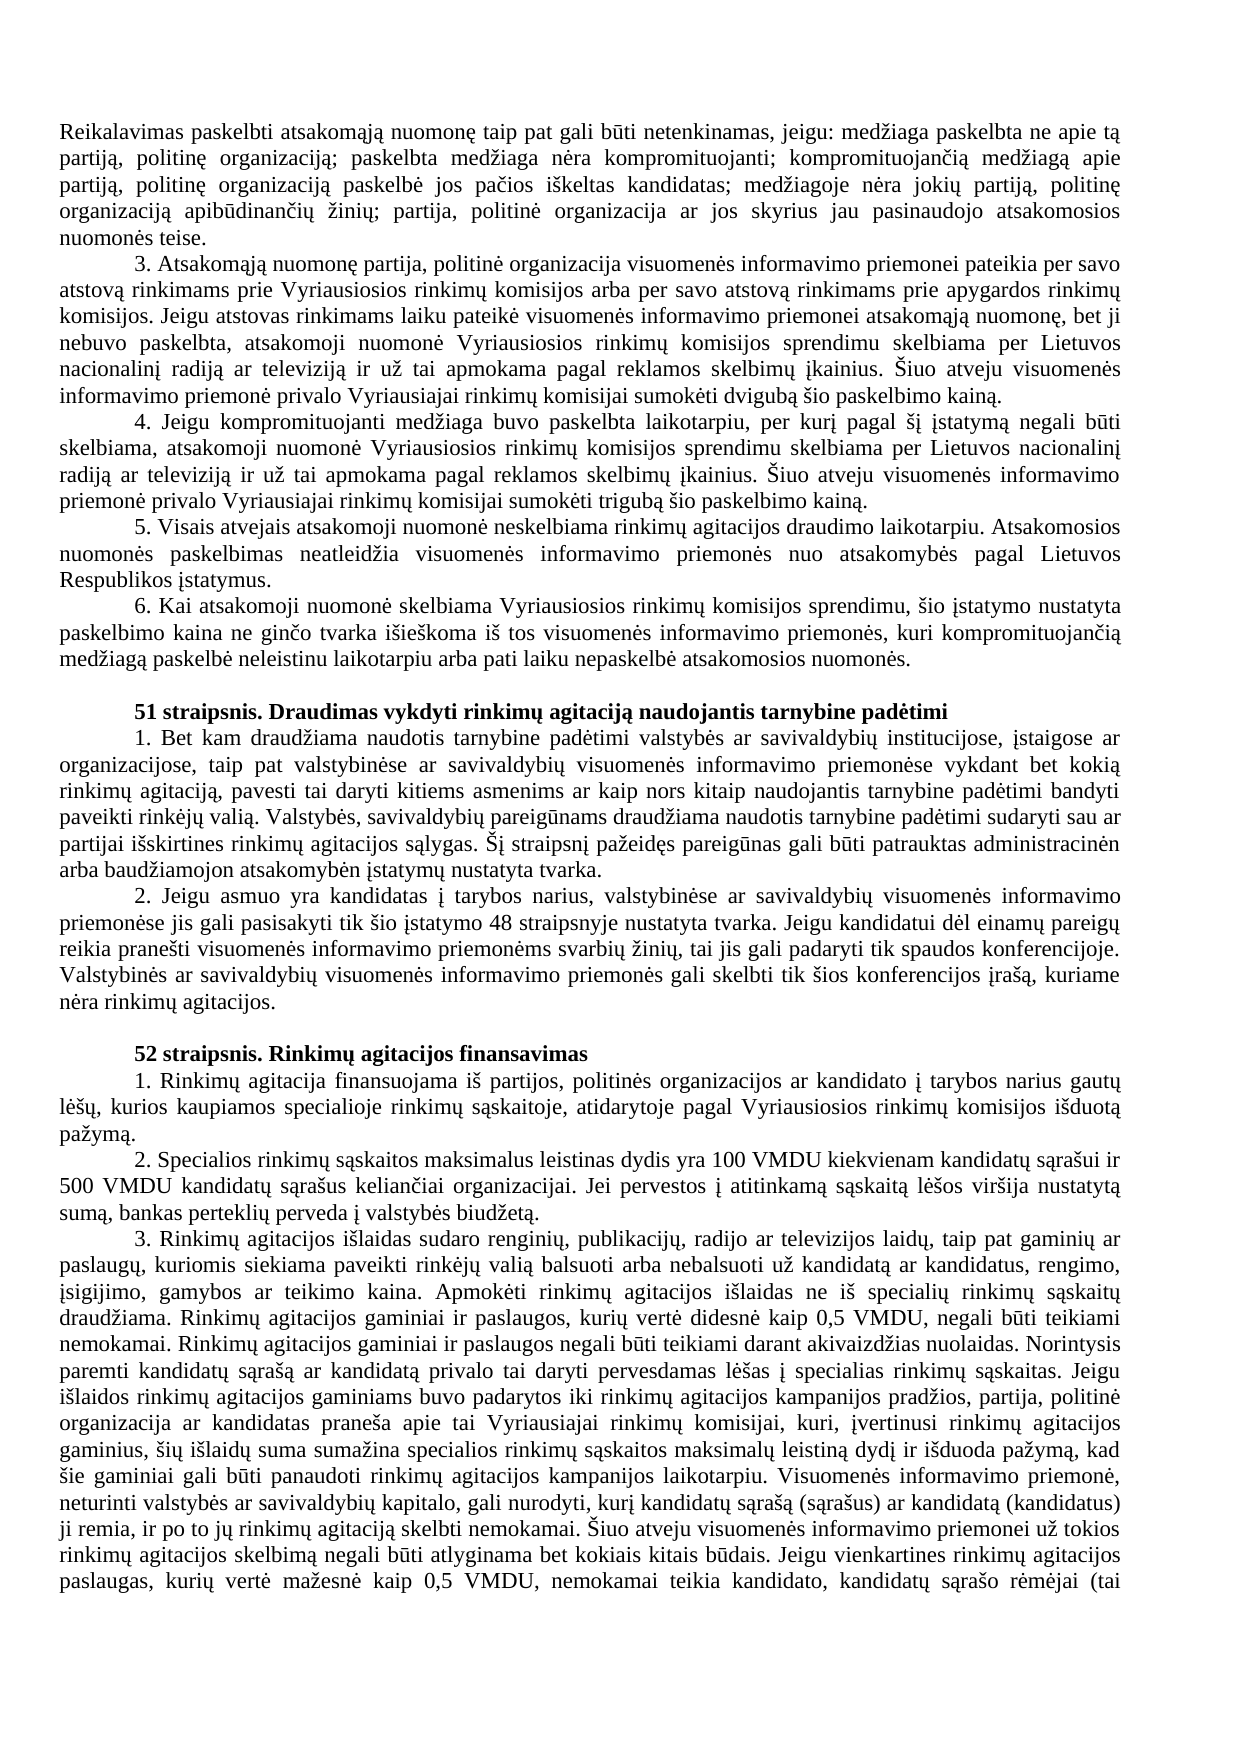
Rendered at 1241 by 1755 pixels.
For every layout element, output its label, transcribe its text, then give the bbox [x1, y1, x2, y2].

text 51 straipsnis. Draudimas vykdyti rinkimų agitaciją naudojantis tarnybine padėtimi [134, 698, 1122, 724]
text 5. Visais atvejais atsakomoji nuomonė neskelbiama rinkimų agitacijos draudimo laikotarpiu. Atsakomosios nuomonės paskelbimas neatleidžia visuomenės informavimo priemonės nuo atsakomybės pagal Lietuvos Respublikos įstatymus. [59, 513, 1122, 592]
text 2. Jeigu asmuo yra kandidatas į tarybos narius, valstybinėse ar savivaldybių visuomenės informavimo priemonėse jis gali pasisakyti tik šio įstatymo 48 straipsnyje nustatyta tvarka. Jeigu kandidatui dėl einamų pareigų reikia pranešti visuomenės informavimo priemonėms svarbių žinių, tai jis gali padaryti tik spaudos konferencijoje. Valstybinės ar savivaldybių visuomenės informavimo priemonės gali skelbti tik šios konferencijos įrašą, kuriame nėra rinkimų agitacijos. [59, 882, 1122, 1014]
text 3. Atsakomąją nuomonę partija, politinė organizacija visuomenės informavimo priemonei pateikia per savo atstovą rinkimams prie Vyriausiosios rinkimų komisijos arba per savo atstovą rinkimams prie apygardos rinkimų komisijos. Jeigu atstovas rinkimams laiku pateikė visuomenės informavimo priemonei atsakomąją nuomonę, bet ji nebuvo paskelbta, atsakomoji nuomonė Vyriausiosios rinkimų komisijos sprendimu skelbiama per Lietuvos nacionalinį radiją ar televiziją ir už tai apmokama pagal reklamos skelbimų įkainius. Šiuo atveju visuomenės informavimo priemonė privalo Vyriausiajai rinkimų komisijai sumokėti dvigubą šio paskelbimo kainą. [59, 250, 1122, 408]
text 52 straipsnis. Rinkimų agitacijos finansavimas [59, 1041, 1122, 1067]
text 4. Jeigu kompromituojanti medžiaga buvo paskelbta laikotarpiu, per kurį pagal šį įstatymą negali būti skelbiama, atsakomoji nuomonė Vyriausiosios rinkimų komisijos sprendimu skelbiama per Lietuvos nacionalinį radiją ar televiziją ir už tai apmokama pagal reklamos skelbimų įkainius. Šiuo atveju visuomenės informavimo priemonė privalo Vyriausiajai rinkimų komisijai sumokėti trigubą šio paskelbimo kainą. [59, 408, 1122, 513]
text 3. Rinkimų agitacijos išlaidas sudaro renginių, publikacijų, radijo ar televizijos laidų, taip pat gaminių ar paslaugų, kuriomis siekiama paveikti rinkėjų valią balsuoti arba nebalsuoti už kandidatą ar kandidatus, rengimo, įsigijimo, gamybos ar teikimo kaina. Apmokėti rinkimų agitacijos išlaidas ne iš specialių rinkimų sąskaitų draudžiama. Rinkimų agitacijos gaminiai ir paslaugos, kurių vertė didesnė kaip 0,5 VMDU, negali būti teikiami nemokamai. Rinkimų agitacijos gaminiai ir paslaugos negali būti teikiami darant akivaizdžias nuolaidas. Norintysis paremti kandidatų sąrašą ar kandidatą privalo tai daryti pervesdamas lėšas į specialias rinkimų sąskaitas. Jeigu išlaidos rinkimų agitacijos gaminiams buvo padarytos iki rinkimų agitacijos kampanijos pradžios, partija, politinė organizacija ar kandidatas praneša apie tai Vyriausiajai rinkimų komisijai, kuri, įvertinusi rinkimų agitacijos gaminius, šių išlaidų suma sumažina specialios rinkimų sąskaitos maksimalų leistiną dydį ir išduoda pažymą, kad šie gaminiai gali būti panaudoti rinkimų agitacijos kampanijos laikotarpiu. Visuomenės informavimo priemonė, neturinti valstybės ar savivaldybių kapitalo, gali nurodyti, kurį kandidatų sąrašą (sąrašus) ar kandidatą (kandidatus) ji remia, ir po to jų rinkimų agitaciją skelbti nemokamai. Šiuo atveju visuomenės informavimo priemonei už tokios rinkimų agitacijos skelbimą negali būti atlyginama bet kokiais kitais būdais. Jeigu vienkartines rinkimų agitacijos paslaugas, kurių vertė mažesnė kaip 0,5 VMDU, nemokamai teikia kandidato, kandidatų sąrašo rėmėjai (tai [59, 1225, 1122, 1594]
text 1. Bet kam draudžiama naudotis tarnybine padėtimi valstybės ar savivaldybių institucijose, įstaigose ar organizacijose, taip pat valstybinėse ar savivaldybių visuomenės informavimo priemonėse vykdant bet kokią rinkimų agitaciją, pavesti tai daryti kitiems asmenims ar kaip nors kitaip naudojantis tarnybine padėtimi bandyti paveikti rinkėjų valią. Valstybės, savivaldybių pareigūnams draudžiama naudotis tarnybine padėtimi sudaryti sau ar partijai išskirtines rinkimų agitacijos sąlygas. Šį straipsnį pažeidęs pareigūnas gali būti patrauktas administracinėn arba baudžiamojon atsakomybėn įstatymų nustatyta tvarka. [59, 724, 1122, 882]
text 6. Kai atsakomoji nuomonė skelbiama Vyriausiosios rinkimų komisijos sprendimu, šio įstatymo nustatyta paskelbimo kaina ne ginčo tvarka išieškoma iš tos visuomenės informavimo priemonės, kuri kompromituojančią medžiagą paskelbė neleistinu laikotarpiu arba pati laiku nepaskelbė atsakomosios nuomonės. [59, 592, 1122, 672]
text 2. Specialios rinkimų sąskaitos maksimalus leistinas dydis yra 100 VMDU kiekvienam kandidatų sąrašui ir 500 VMDU kandidatų sąrašus keliančiai organizacijai. Jei pervestos į atitinkamą sąskaitą lėšos viršija nustatytą sumą, bankas perteklių perveda į valstybės biudžetą. [59, 1146, 1122, 1225]
text Reikalavimas paskelbti atsakomąją nuomonę taip pat gali būti netenkinamas, jeigu: medžiaga paskelbta ne apie tą partiją, politinę organizaciją; paskelbta medžiaga nėra kompromituojanti; kompromituojančią medžiagą apie partiją, politinę organizaciją paskelbė jos pačios iškeltas kandidatas; medžiagoje nėra jokių partiją, politinę organizaciją apibūdinančių žinių; partija, politinė organizacija ar jos skyrius jau pasinaudojo atsakomosios nuomonės teise. [59, 118, 1122, 250]
text 1. Rinkimų agitacija finansuojama iš partijos, politinės organizacijos ar kandidato į tarybos narius gautų lėšų, kurios kaupiamos specialioje rinkimų sąskaitoje, atidarytoje pagal Vyriausiosios rinkimų komisijos išduotą pažymą. [59, 1067, 1122, 1146]
